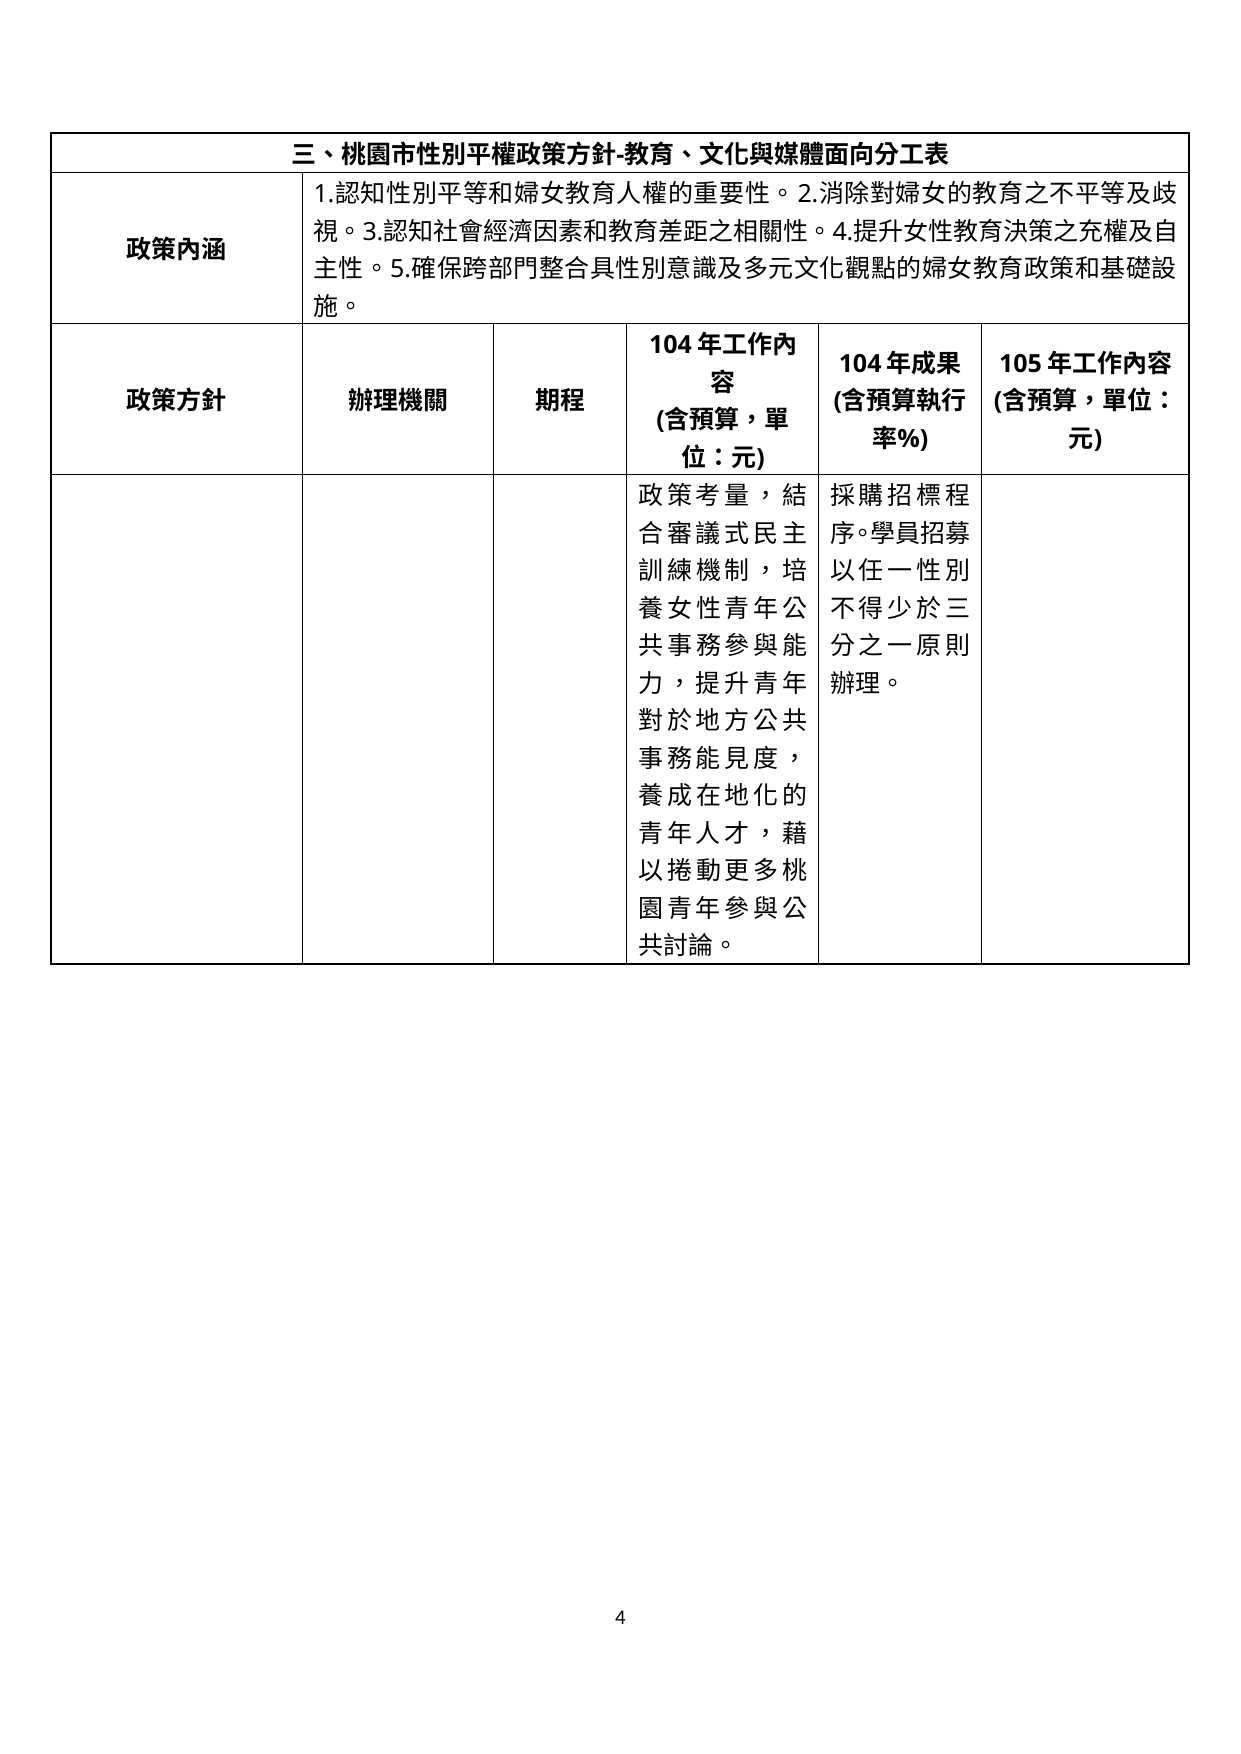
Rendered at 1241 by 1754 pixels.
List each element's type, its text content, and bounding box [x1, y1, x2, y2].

table_cell [303, 475, 493, 962]
table_cell 辦理機關 [303, 324, 493, 474]
table_cell [52, 475, 302, 962]
table_cell [982, 475, 1188, 962]
table_cell 105年工作內容 (含預算，單位：元) [982, 324, 1188, 474]
table_cell [494, 475, 626, 962]
table_cell 104年成果 (含預算執行率%) [819, 324, 981, 474]
table_cell 政策考量，結合審議式民主訓練機制，培養女性青年公共事務參與能力，提升青年對於地方公共事務能見度，養成在地化的青年人才，藉以捲動更多桃園青年參與公共討論。 [627, 475, 818, 962]
table_cell 政策方針 [52, 324, 302, 474]
table_header 三、桃園市性別平權政策方針-教育、文化與媒體面向分工表 [52, 134, 1188, 172]
table_cell 政策內涵 [52, 173, 302, 323]
table_cell 104年工作內容 (含預算，單位：元) [627, 324, 818, 474]
table_cell 採購招標程序。學員招募以任一性別不得少於三分之一原則辦理。 [819, 475, 981, 962]
table_cell 期程 [494, 324, 626, 474]
table_cell 1.認知性別平等和婦女教育人權的重要性。2.消除對婦女的教育之不平等及歧視。3.認知社會經濟因素和教育差距之相關性。4.提升女性教育決策之充權及自主性。5.確保跨部門整合具性別意識及多元文化觀點的婦女教育政策和基礎設施。 [303, 173, 1188, 323]
